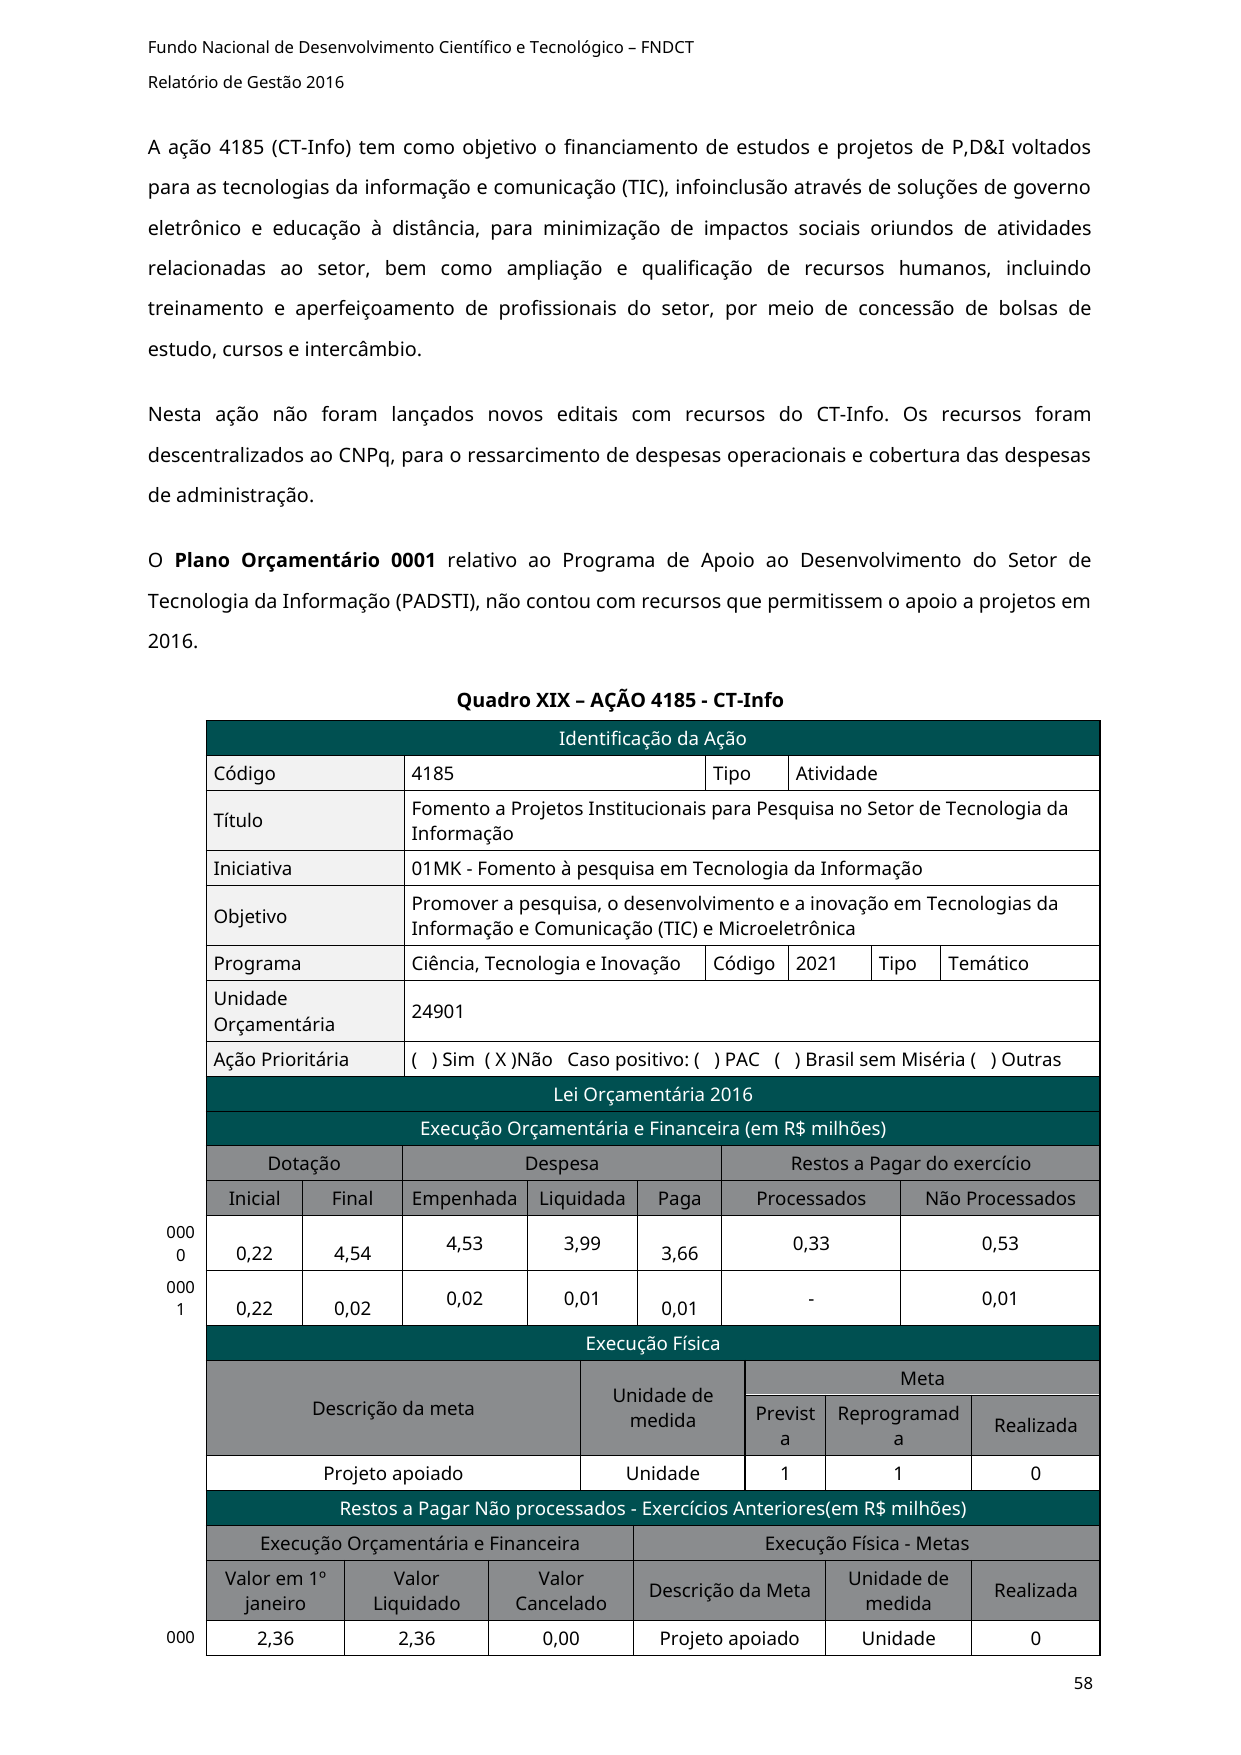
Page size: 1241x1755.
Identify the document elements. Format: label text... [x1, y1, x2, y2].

text Quadro XIX – AÇÃO 4185 - CT-Info [148, 687, 1093, 714]
table_cell [155, 1490, 206, 1525]
table_cell 3,99 [528, 1216, 637, 1270]
table_cell Valor Cancelado [489, 1561, 633, 1620]
table_cell 1 [826, 1456, 971, 1490]
table_cell Dotação [207, 1146, 402, 1180]
table_header [155, 720, 206, 755]
table_cell 2021 [789, 946, 871, 980]
table_cell 3,66 [638, 1216, 721, 1270]
table_cell 4,53 [403, 1216, 527, 1270]
table_cell [155, 1560, 206, 1620]
table_cell Programa [207, 946, 404, 980]
table_cell 0000 [155, 1215, 206, 1270]
table_cell Unidade de medida [581, 1361, 744, 1455]
table_cell Unidade [581, 1456, 744, 1490]
table_cell [155, 850, 206, 885]
table_cell Tipo [706, 756, 788, 790]
table_cell Execução Física - Metas [634, 1526, 1099, 1560]
table_cell Empenhada [403, 1181, 527, 1215]
table_cell 2,36 [345, 1621, 488, 1655]
table_cell [155, 980, 206, 1041]
table_cell 4,54 [303, 1216, 402, 1270]
table_cell 0,01 [638, 1271, 721, 1325]
table_cell [155, 945, 206, 980]
table_cell 0,33 [722, 1216, 900, 1270]
table_cell Inicial [207, 1181, 302, 1215]
table_cell 4185 [405, 756, 705, 790]
table_cell 0,53 [901, 1216, 1099, 1270]
text A ação 4185 (CT-Info) tem como objetivo o financiamento de estudos e projetos de P,D&I voltados para as tecnologias da informação e comunicação (TIC), infoinclusão através de soluções de governo eletrônico e educação à distância, para minimização de impactos sociais oriundos de atividades relacionadas ao setor, bem como ampliação e qualificação de recursos humanos, incluindo treinamento e aperfeiçoamento de profissionais do setor, por meio de concessão de bolsas de estudo, cursos e intercâmbio. [148, 133, 1093, 362]
table_cell Lei Orçamentária 2016 [207, 1077, 1099, 1111]
table_cell [155, 1111, 206, 1145]
table_cell [155, 1180, 206, 1215]
table_cell Código [706, 946, 788, 980]
table_cell Iniciativa [207, 851, 404, 885]
table_cell Paga [638, 1181, 721, 1215]
table_cell 0,22 [207, 1271, 302, 1325]
table_cell 0 [972, 1621, 1099, 1655]
table_cell 0,01 [528, 1271, 637, 1325]
table_cell [155, 885, 206, 945]
table_cell 0,00 [489, 1621, 633, 1655]
table_cell Restos a Pagar do exercício [722, 1146, 1099, 1180]
table_cell Não Processados [901, 1181, 1099, 1215]
table_cell 0,01 [901, 1271, 1099, 1325]
table_header Identificação da Ação [207, 721, 1099, 755]
table_cell 0,02 [303, 1271, 402, 1325]
table_cell [155, 1145, 206, 1180]
table_cell [155, 1076, 206, 1111]
table_cell - [722, 1271, 900, 1325]
table_cell [155, 1041, 206, 1076]
table_cell [155, 1395, 206, 1455]
table_cell Temático [941, 946, 1099, 980]
table_cell 24901 [405, 981, 1099, 1041]
table_cell Ação Prioritária [207, 1042, 404, 1076]
table_cell 0,22 [207, 1216, 302, 1270]
table_cell 000 [155, 1620, 206, 1655]
table_cell Descrição da meta [207, 1361, 580, 1455]
table_cell [155, 755, 206, 790]
table_cell [155, 1525, 206, 1560]
table_cell Valor em 1º janeiro [207, 1561, 344, 1620]
table_cell Projeto apoiado [634, 1621, 825, 1655]
table_cell ( ) Sim ( X )Não Caso positivo: ( ) PAC ( ) Brasil sem Miséria ( ) Outras [405, 1042, 1099, 1076]
table_cell [155, 790, 206, 850]
text Nesta ação não foram lançados novos editais com recursos do CT-Info. Os recursos foram descentralizados ao CNPq, para o ressarcimento de despesas operacionais e cobertura das despesas de administração. [148, 400, 1093, 508]
table_cell Descrição da Meta [634, 1561, 825, 1620]
table_cell 01MK - Fomento à pesquisa em Tecnologia da Informação [405, 851, 1099, 885]
table_cell Objetivo [207, 886, 404, 945]
table_cell Despesa [403, 1146, 721, 1180]
table_cell Processados [722, 1181, 900, 1215]
table_cell Unidade [826, 1621, 971, 1655]
table_cell Liquidada [528, 1181, 637, 1215]
table_cell Promover a pesquisa, o desenvolvimento e a inovação em Tecnologias da Informação e Comunicação (TIC) e Microeletrônica [405, 886, 1099, 945]
table_cell 0 [972, 1456, 1099, 1490]
table_cell Valor Liquidado [345, 1561, 488, 1620]
table_cell Fomento a Projetos Institucionais para Pesquisa no Setor de Tecnologia da Informação [405, 791, 1099, 850]
table_cell Execução Orçamentária e Financeira (em R$ milhões) [207, 1112, 1099, 1145]
table_cell 2,36 [207, 1621, 344, 1655]
table_cell Código [207, 756, 404, 790]
table_cell Prevista [746, 1396, 825, 1455]
table_cell Realizada [972, 1561, 1099, 1620]
table_cell 0001 [155, 1270, 206, 1325]
table_cell Realizada [972, 1396, 1099, 1455]
table_cell Execução Orçamentária e Financeira [207, 1526, 633, 1560]
table_cell [155, 1455, 206, 1490]
table_cell Unidade Orçamentária [207, 981, 404, 1041]
table_cell Final [303, 1181, 402, 1215]
table_cell [155, 1360, 206, 1394]
table_cell Unidade de medida [826, 1561, 971, 1620]
table_cell Atividade [789, 756, 1099, 790]
table_cell [155, 1325, 206, 1360]
table_cell Execução Física [207, 1326, 1099, 1360]
text O Plano Orçamentário 0001 relativo ao Programa de Apoio ao Desenvolvimento do Setor de Tecnologia da Informação (PADSTI), não contou com recursos que permitissem o apoio a projetos em 2016. [148, 547, 1093, 654]
table_cell 1 [746, 1456, 825, 1490]
table_cell Projeto apoiado [207, 1456, 580, 1490]
table_cell Reprogramada [826, 1396, 971, 1455]
table_cell Restos a Pagar Não processados - Exercícios Anteriores(em R$ milhões) [207, 1491, 1099, 1525]
table_cell Ciência, Tecnologia e Inovação [405, 946, 705, 980]
table_cell Tipo [872, 946, 940, 980]
table_cell Título [207, 791, 404, 850]
table_cell Meta [746, 1361, 1099, 1394]
table_cell 0,02 [403, 1271, 527, 1325]
